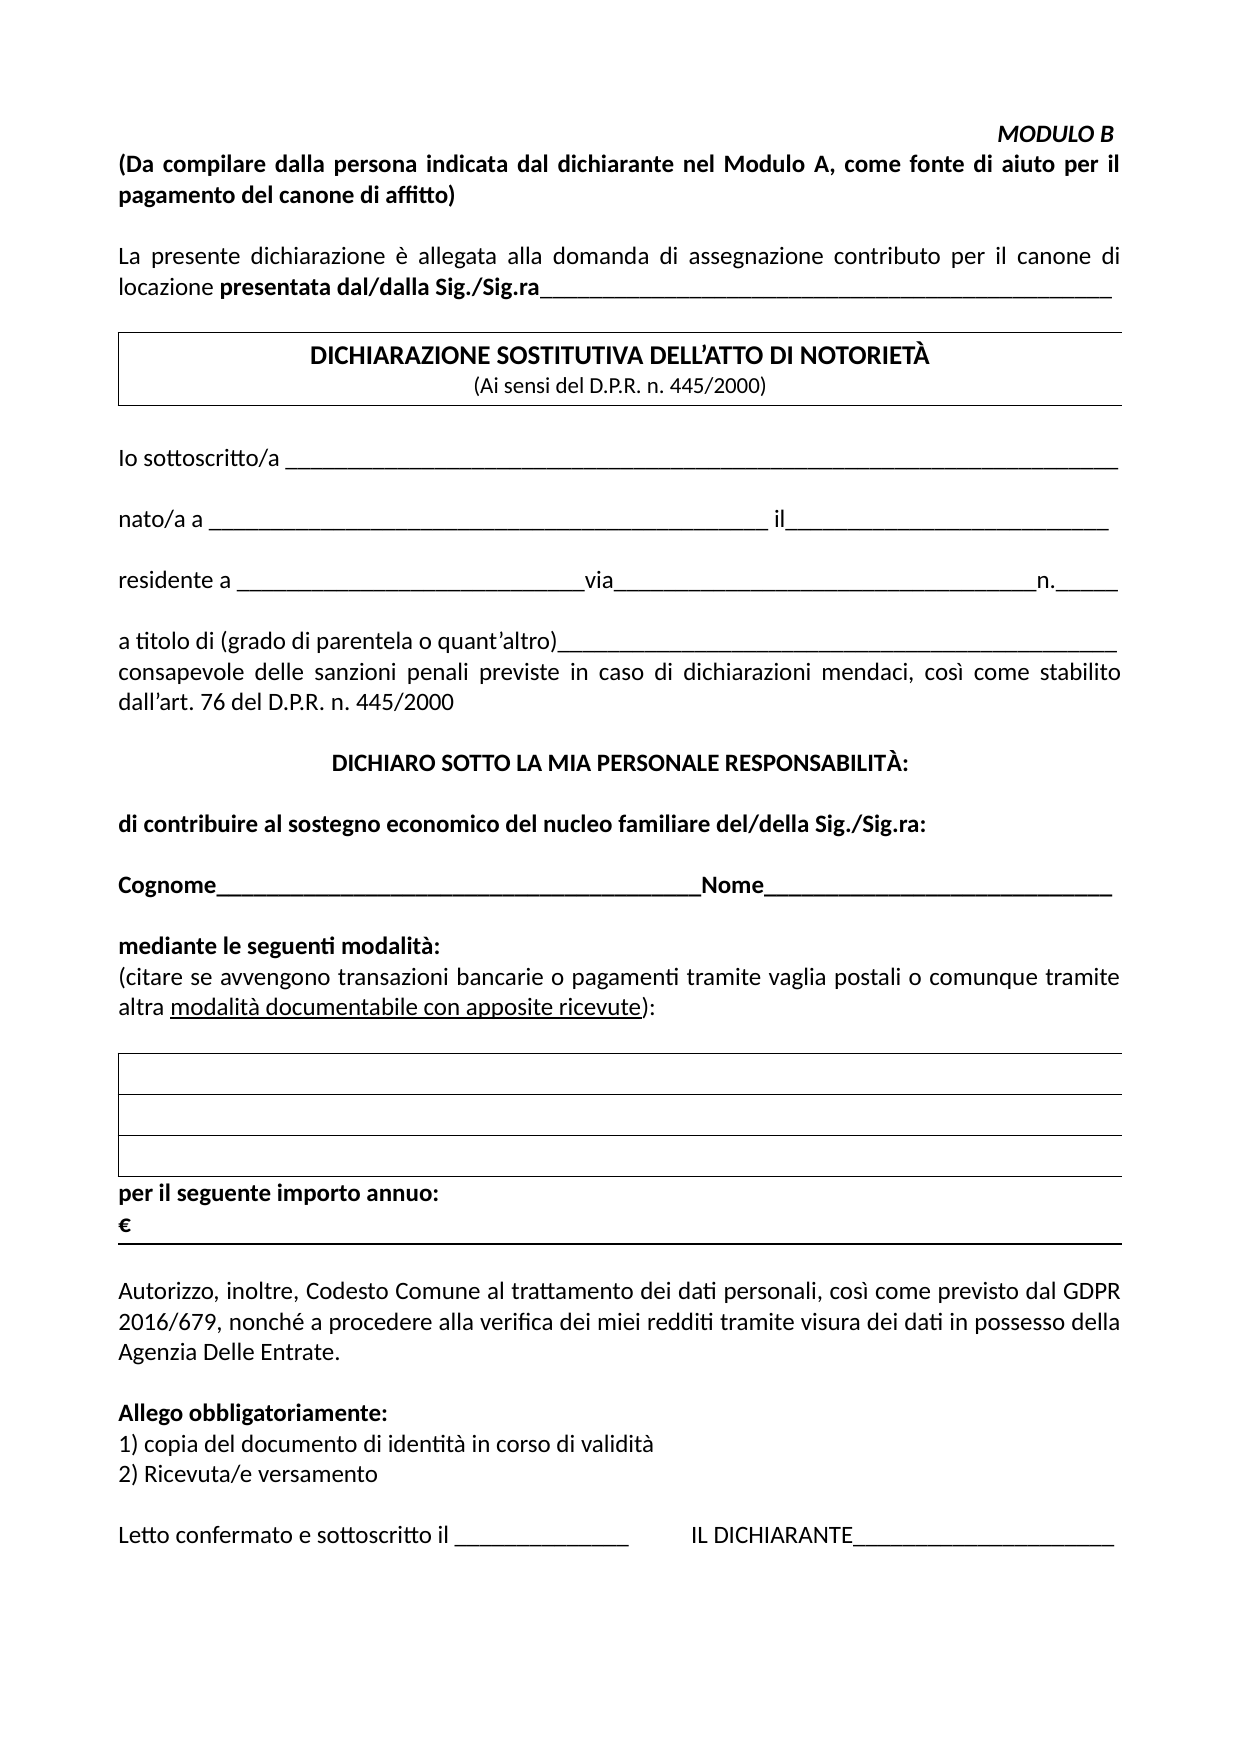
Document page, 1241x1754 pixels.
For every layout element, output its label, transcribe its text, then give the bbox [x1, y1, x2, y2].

table_header [119, 1054, 1122, 1094]
text (Da compilare dalla persona indicata dal dichiarante nel Modulo A, come fonte di aiuto per il pagamento del canone di affitto) [118, 149, 1122, 210]
text mediante le seguenti modalità: [118, 930, 1122, 961]
text consapevole delle sanzioni penali previste in caso di dichiarazioni mendaci, così come stabilito dall’art. 76 del D.P.R. n. 445/2000 [118, 656, 1122, 717]
text 2) Ricevuta/e versamento [118, 1458, 1122, 1489]
table_cell [119, 1095, 1122, 1135]
text residente a ____________________________via__________________________________n._____ [118, 564, 1122, 594]
text per il seguente importo annuo: [118, 1177, 1122, 1208]
text Allego obbligatoriamente: [118, 1397, 1122, 1428]
text € [118, 1208, 1122, 1243]
text La presente dichiarazione è allegata alla domanda di assegnazione contributo per il canone di locazione presentata dal/dalla Sig./Sig.ra______________________________________________ [118, 240, 1122, 301]
text MODULO B [118, 118, 1122, 149]
text nato/a a _____________________________________________ il__________________________ [118, 503, 1122, 533]
text di contribuire al sostegno economico del nucleo familiare del/della Sig./Sig.ra: [118, 808, 1122, 839]
table_header DICHIARAZIONE SOSTITUTIVA DELL’ATTO DI NOTORIETÀ (Ai sensi del D.P.R. n. 445/2000) [119, 333, 1122, 405]
table_cell [119, 1136, 1122, 1176]
text Letto confermato e sottoscritto il ______________ IL DICHIARANTE_____________________ [118, 1519, 1122, 1550]
text a titolo di (grado di parentela o quant’altro)_____________________________________________ [118, 625, 1122, 656]
text 1) copia del documento di identità in corso di validità [118, 1428, 1122, 1458]
text DICHIARO SOTTO LA MIA PERSONALE RESPONSABILITÀ: [118, 747, 1122, 778]
text Io sottoscritto/a ___________________________________________________________________ [118, 442, 1122, 472]
text Cognome_______________________________________Nome____________________________ [118, 869, 1122, 900]
text Autorizzo, inoltre, Codesto Comune al trattamento dei dati personali, così come previsto dal GDPR 2016/679, nonché a procedere alla verifica dei miei redditi tramite visura dei dati in possesso della Agenzia Delle Entrate. [118, 1275, 1122, 1367]
text (citare se avvengono transazioni bancarie o pagamenti tramite vaglia postali o comunque tramite altra modalità documentabile con apposite ricevute): [118, 961, 1122, 1022]
